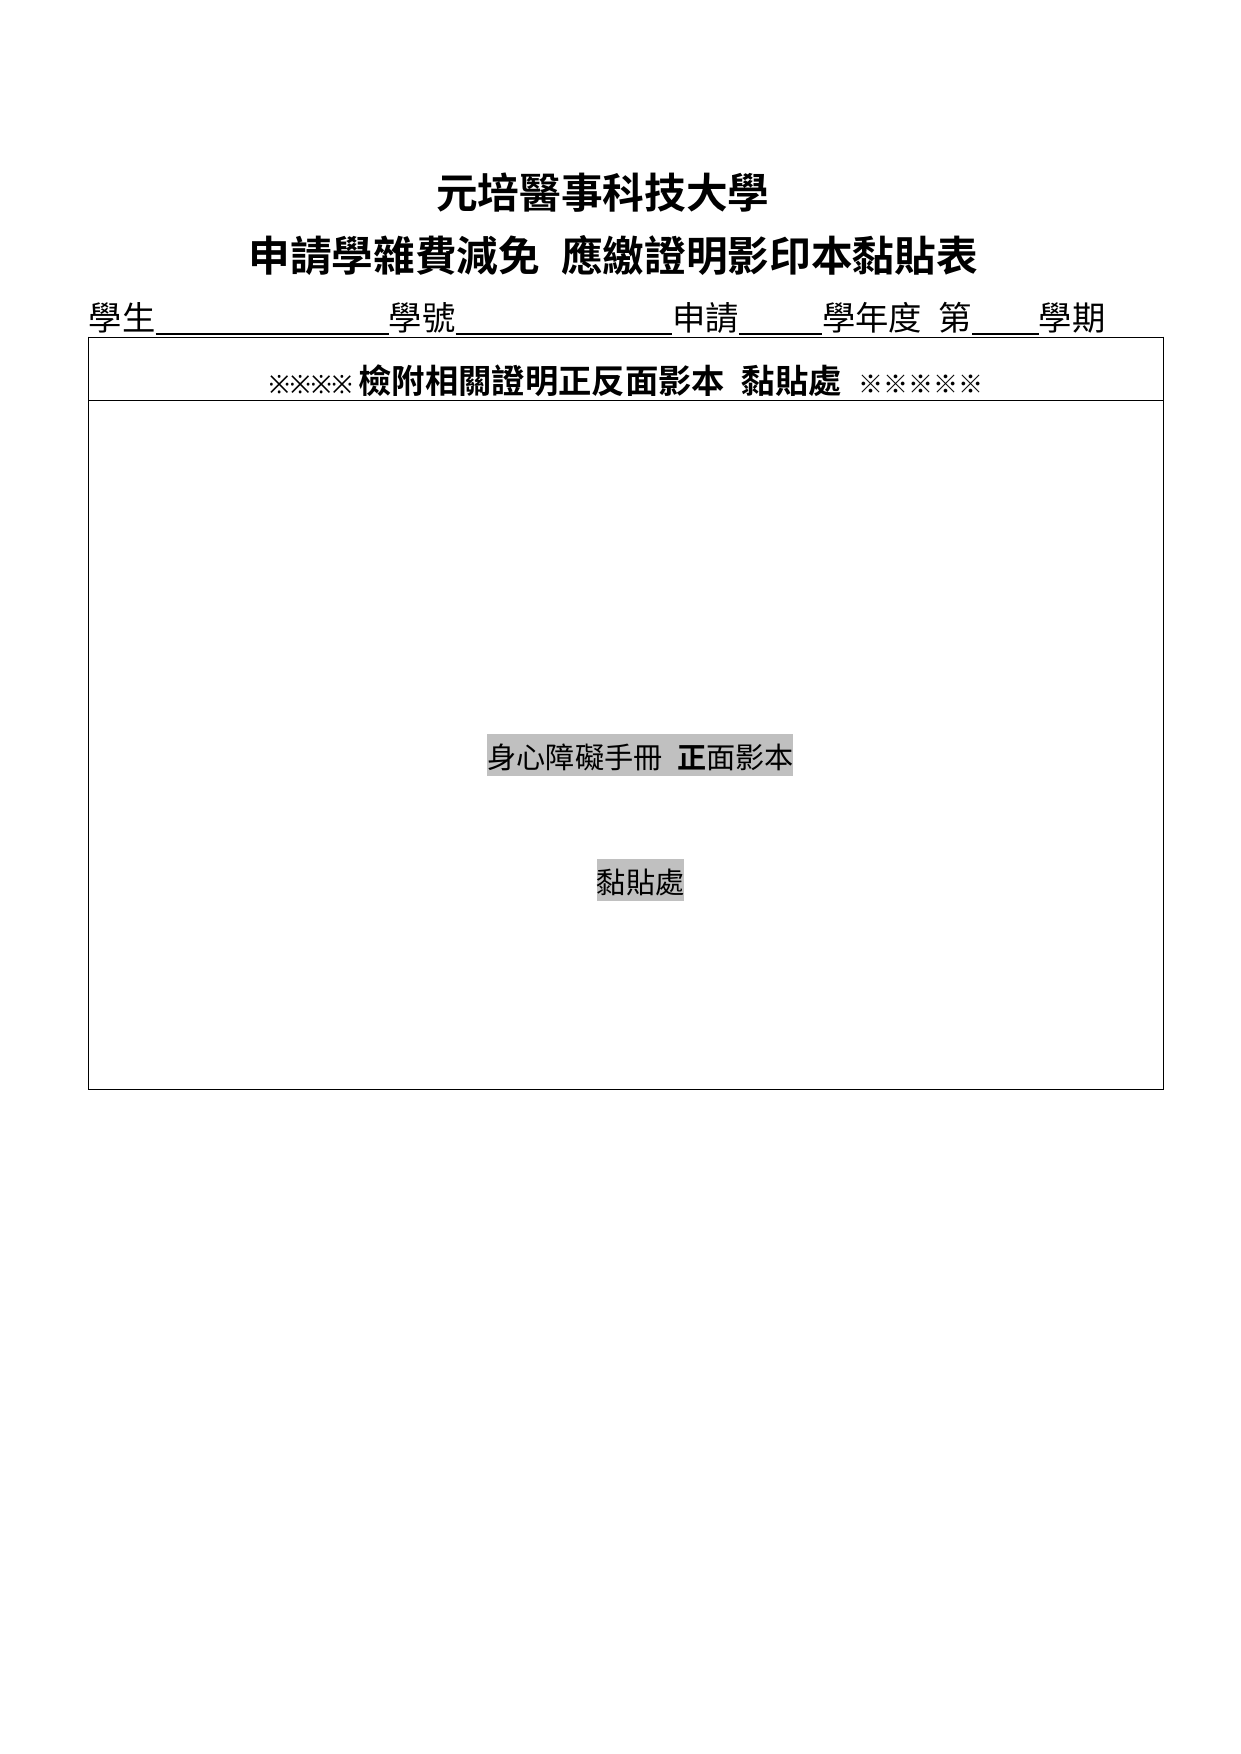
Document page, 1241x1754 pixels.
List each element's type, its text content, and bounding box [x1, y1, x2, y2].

table_header ※※※※ 檢附相關證明正反面影本 黏貼處 ※※※※※ [89, 338, 1163, 400]
table_cell 身心障礙手冊 正面影本 黏貼處 [89, 401, 1163, 1089]
text 學生 學號 申請 學年度 第 學期 [89, 274, 1137, 337]
text 申請學雜費減免 應繳證明影印本黏貼表 [89, 212, 1137, 274]
text 元培醫事科技大學 [89, 149, 1137, 212]
